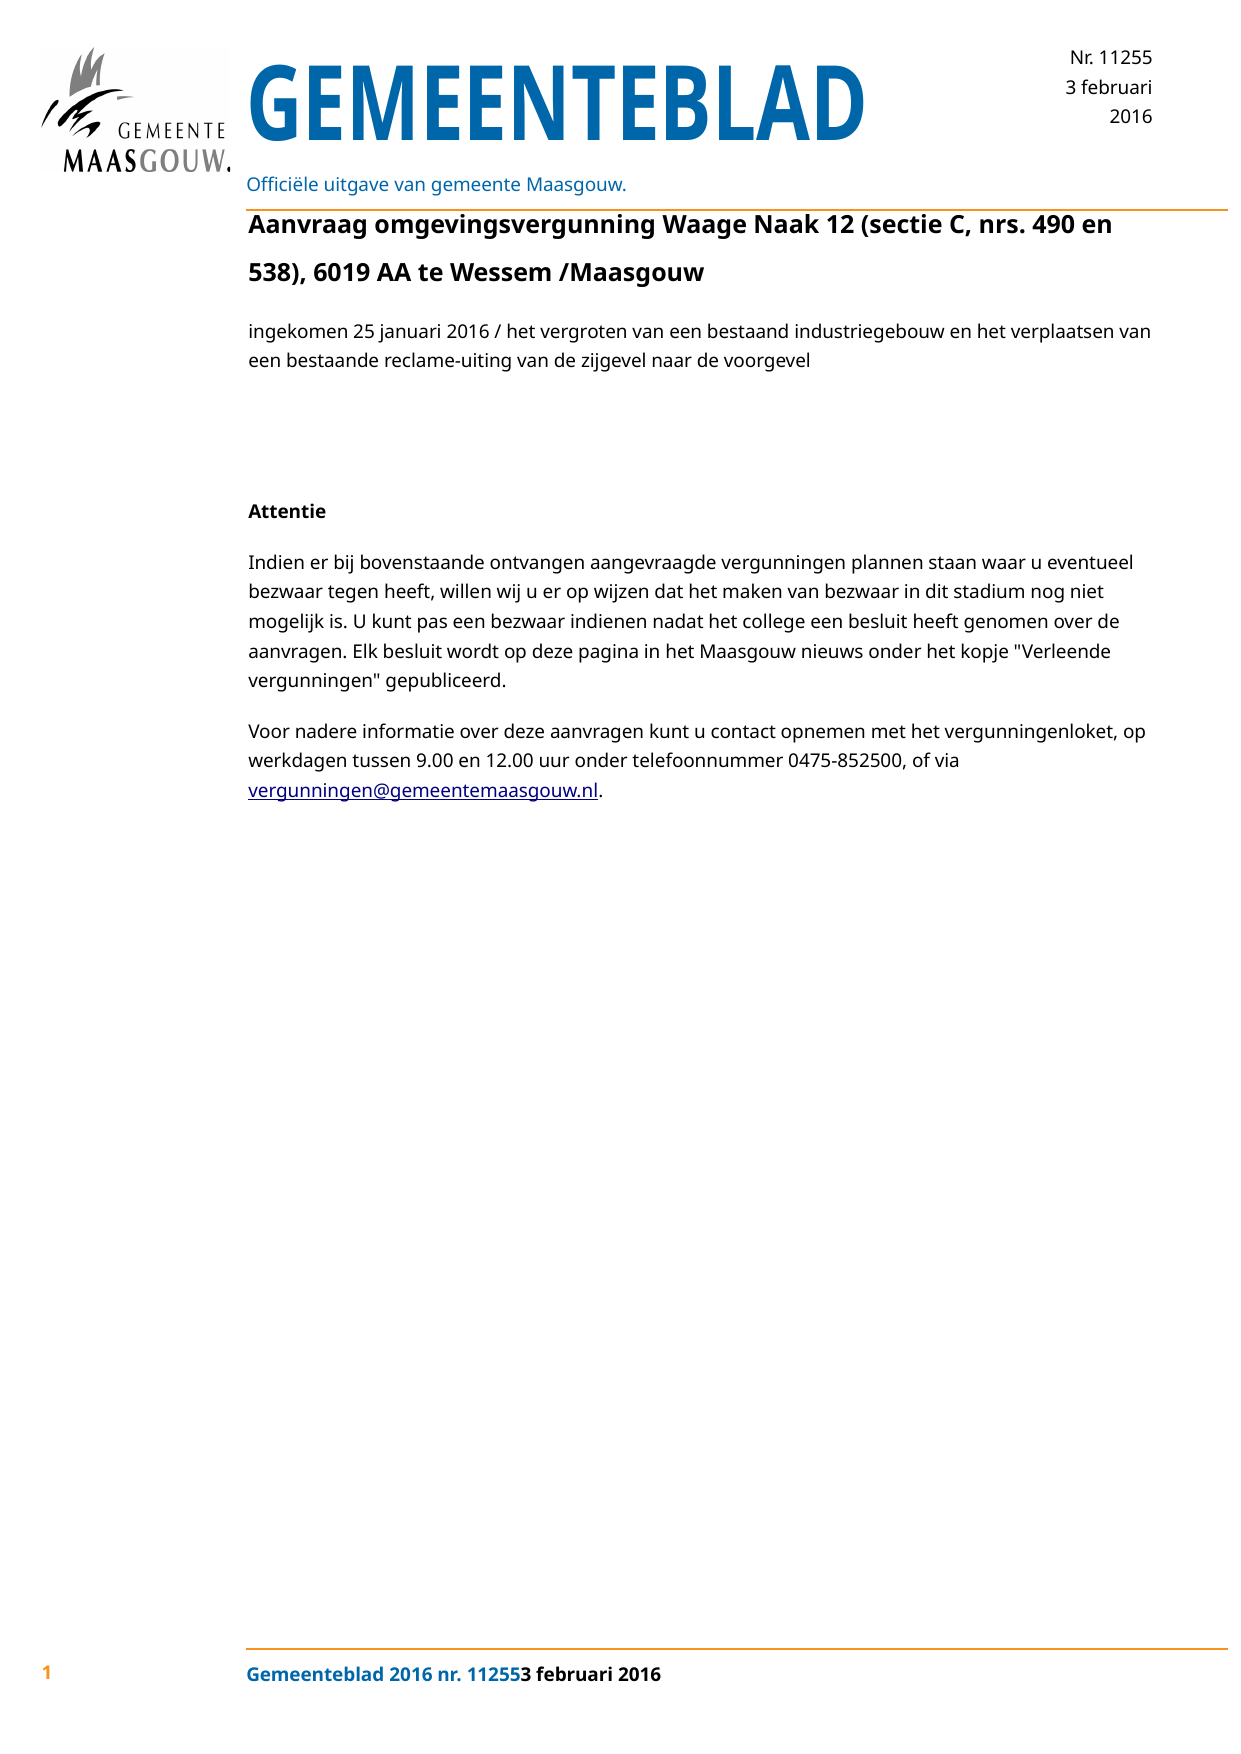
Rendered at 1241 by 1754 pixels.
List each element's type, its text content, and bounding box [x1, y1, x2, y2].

text Indien er bij bovenstaande ontvangen aangevraagde vergunningen plannen staan waar u eventueel bezwaar tegen heeft, willen wij u er op wijzen dat het maken van bezwaar in dit stadium nog niet mogelijk is. U kunt pas een bezwaar indienen nadat het college een besluit heeft genomen over de aanvragen. Elk besluit wordt op deze pagina in het Maasgouw nieuws onder het kopje "Verleende vergunningen" gepubliceerd. [248, 549, 1152, 693]
picture [41, 47, 231, 172]
text Voor nadere informatie over deze aanvragen kunt u contact opnemen met het vergunningenloket, op werkdagen tussen 9.00 en 12.00 uur onder telefoonnummer 0475-852500, of via vergunningen@gemeentemaasgouw.nl. [248, 718, 1152, 803]
text Aanvraag omgevingsvergunning Waage Naak 12 (sectie C, nrs. 490 en 538), 6019 AA te Wessem /Maasgouw [248, 211, 1152, 288]
text ingekomen 25 januari 2016 / het vergroten van een bestaand industriegebouw en het verplaatsen van een bestaande reclame-uiting van de zijgevel naar de voorgevel [248, 318, 1152, 373]
text Attentie [248, 499, 1152, 524]
